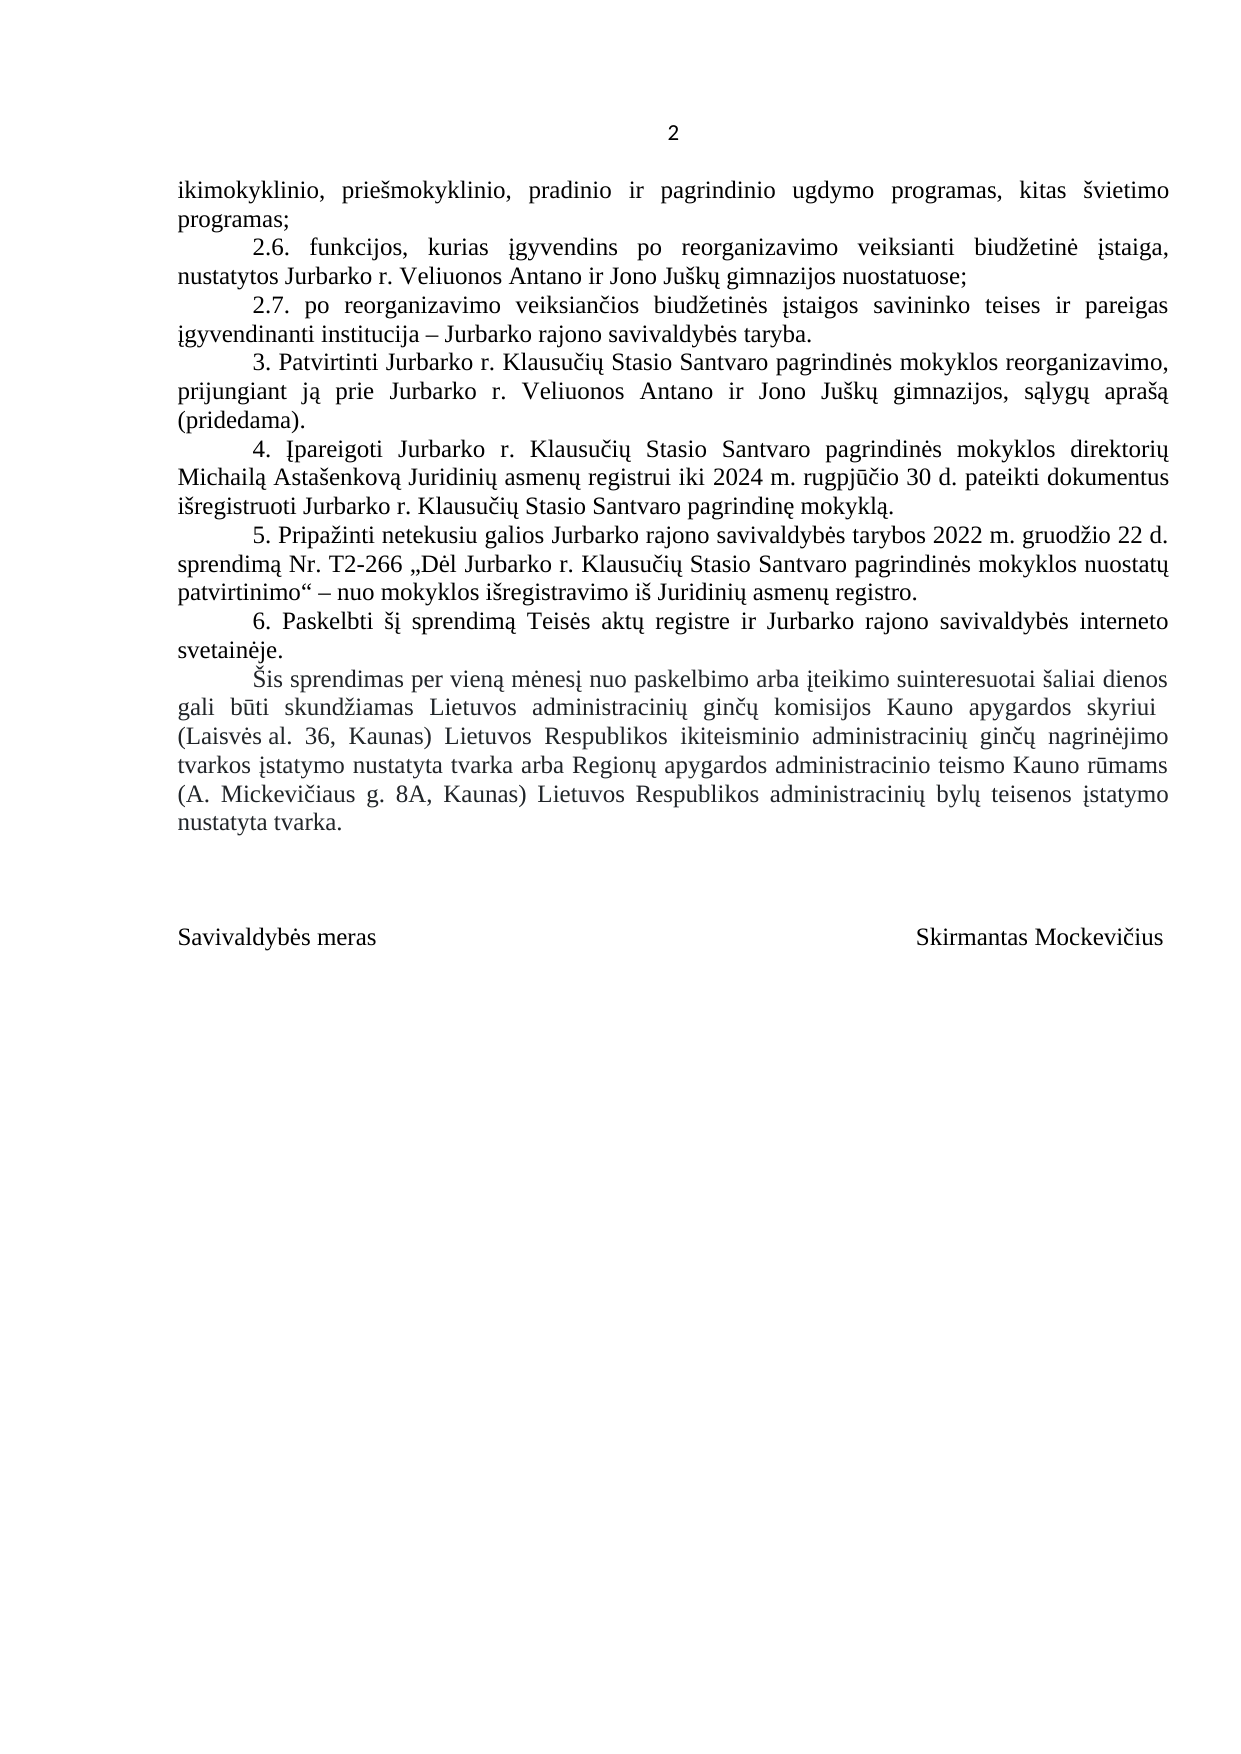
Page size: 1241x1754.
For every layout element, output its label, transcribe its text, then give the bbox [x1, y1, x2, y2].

text Šis sprendimas per vieną mėnesį nuo paskelbimo arba įteikimo suinteresuotai šaliai dienos gali būti skundžiamas Lietuvos administracinių ginčų komisijos Kauno apygardos skyriui (Laisvės al. 36, Kaunas) Lietuvos Respublikos ikiteisminio administracinių ginčų nagrinėjimo tvarkos įstatymo nustatyta tvarka arba Regionų apygardos administracinio teismo Kauno rūmams (A. Mickevičiaus g. 8A, Kaunas) Lietuvos Respublikos administracinių bylų teisenos įstatymo nustatyta tvarka. [177, 664, 1169, 836]
text ikimokyklinio, priešmokyklinio, pradinio ir pagrindinio ugdymo programas, kitas švietimo programas; [177, 175, 1169, 232]
text 2.6. funkcijos, kurias įgyvendins po reorganizavimo veiksianti biudžetinė įstaiga, nustatytos Jurbarko r. Veliuonos Antano ir Jono Juškų gimnazijos nuostatuose; [177, 232, 1169, 290]
text 5. Pripažinti netekusiu galios Jurbarko rajono savivaldybės tarybos 2022 m. gruodžio 22 d. sprendimą Nr. T2-266 „Dėl Jurbarko r. Klausučių Stasio Santvaro pagrindinės mokyklos nuostatų patvirtinimo“ – nuo mokyklos išregistravimo iš Juridinių asmenų registro. [177, 520, 1169, 606]
text 2.7. po reorganizavimo veiksiančios biudžetinės įstaigos savininko teises ir pareigas įgyvendinanti institucija – Jurbarko rajono savivaldybės taryba. [177, 290, 1169, 347]
text Savivaldybės meras Skirmantas Mockevičius [177, 922, 1169, 951]
text 3. Patvirtinti Jurbarko r. Klausučių Stasio Santvaro pagrindinės mokyklos reorganizavimo, prijungiant ją prie Jurbarko r. Veliuonos Antano ir Jono Juškų gimnazijos, sąlygų aprašą (pridedama). [177, 347, 1169, 434]
text 4. Įpareigoti Jurbarko r. Klausučių Stasio Santvaro pagrindinės mokyklos direktorių Michailą Astašenkovą Juridinių asmenų registrui iki 2024 m. rugpjūčio 30 d. pateikti dokumentus išregistruoti Jurbarko r. Klausučių Stasio Santvaro pagrindinę mokyklą. [177, 434, 1169, 520]
text 6. Paskelbti šį sprendimą Teisės aktų registre ir Jurbarko rajono savivaldybės interneto svetainėje. [177, 606, 1169, 664]
